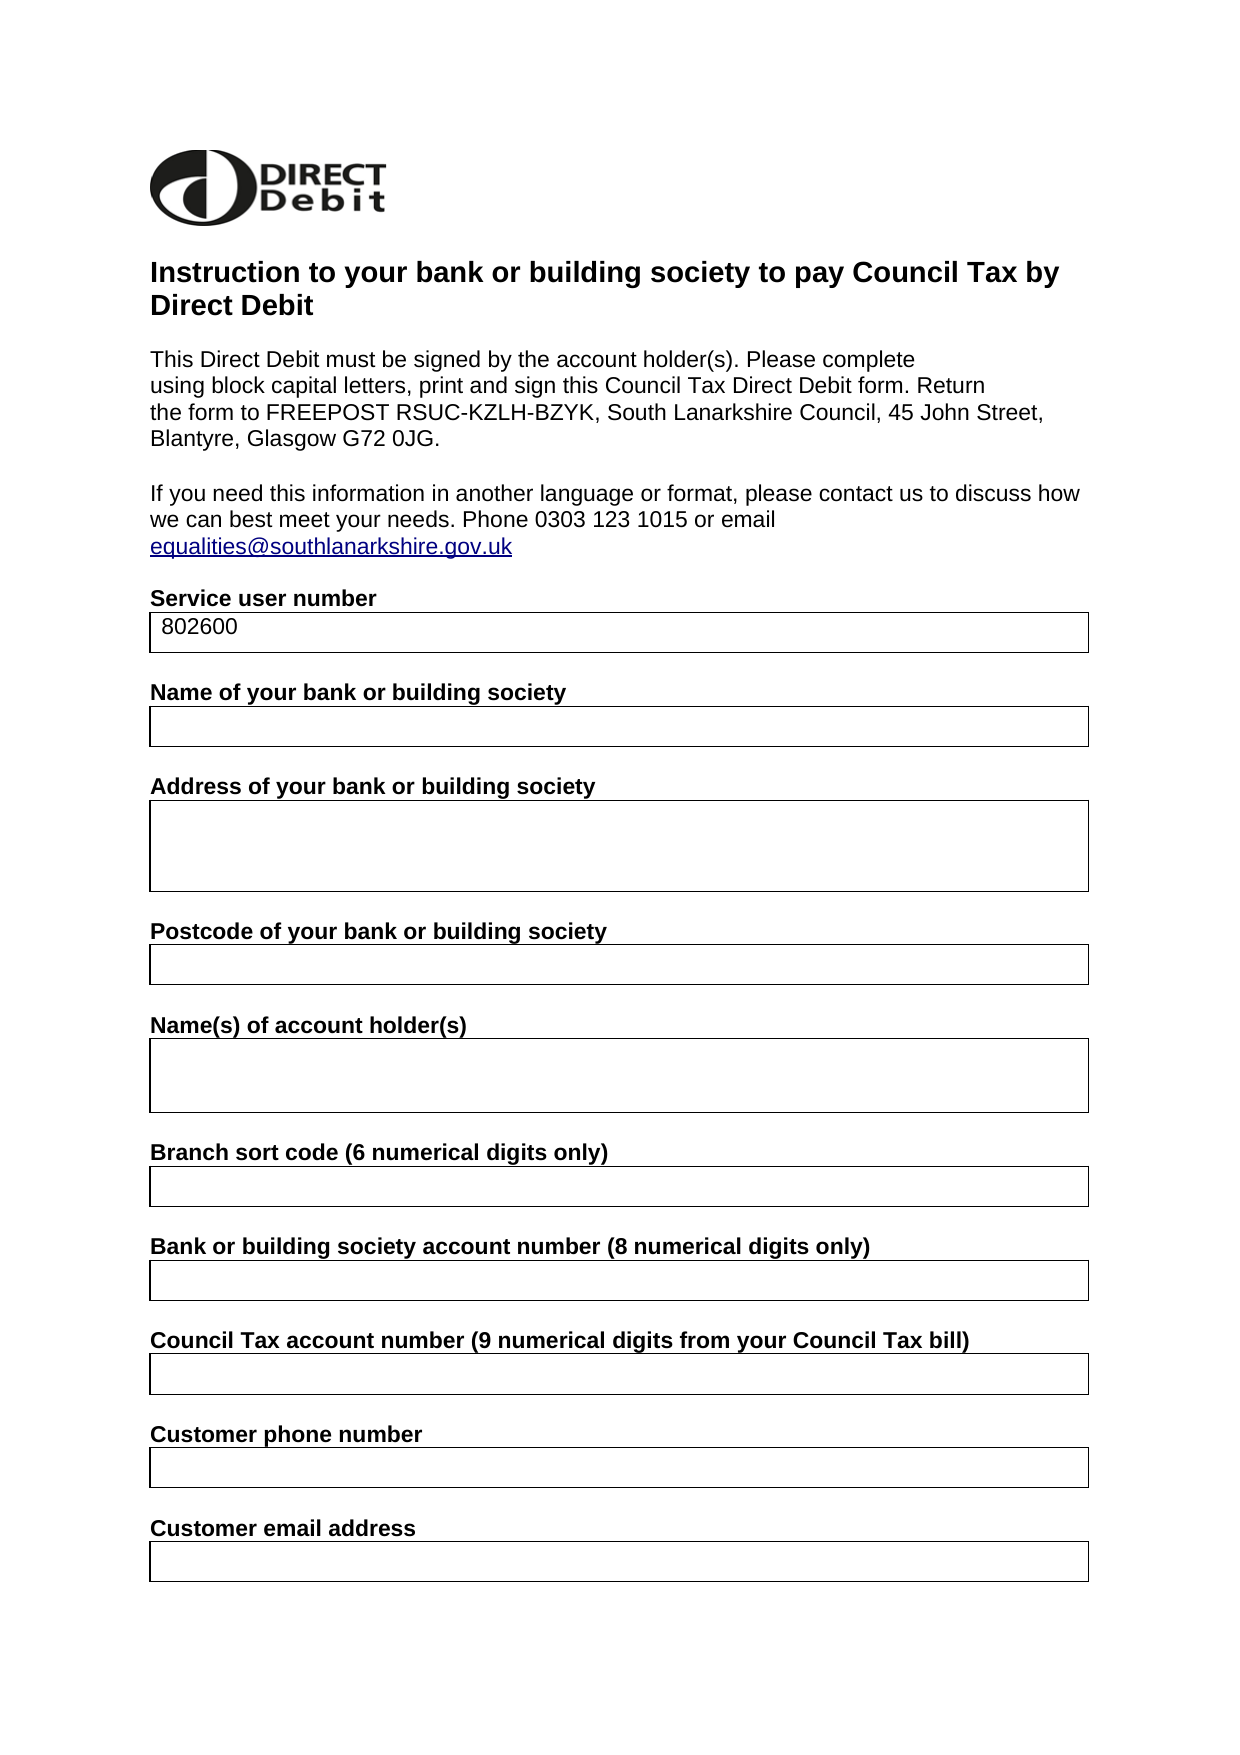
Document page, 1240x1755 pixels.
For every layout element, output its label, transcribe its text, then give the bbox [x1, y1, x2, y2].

text Address of your bank or building society [150, 773, 1089, 799]
text Name of your bank or building society [150, 679, 1089, 706]
text Bank or building society account number (8 numerical digits only) [150, 1233, 1089, 1259]
text using block capital letters, print and sign this Council Tax Direct Debit form. Return [150, 372, 1089, 398]
text Name(s) of account holder(s) [150, 1012, 1089, 1038]
table_header [151, 801, 1088, 891]
table_header [151, 945, 1088, 984]
text the form to FREEPOST RSUC-KZLH-BZYK, South Lanarkshire Council, 45 John Street, [150, 398, 1089, 425]
text Blantyre, Glasgow G72 0JG. [150, 425, 1089, 451]
table_header [151, 1039, 1088, 1112]
text Service user number [150, 585, 1089, 612]
table_header [151, 1448, 1088, 1487]
text Council Tax account number (9 numerical digits from your Council Tax bill) [150, 1327, 1089, 1353]
table_header [151, 707, 1088, 746]
text Customer email address [150, 1515, 1089, 1541]
table_header [151, 1261, 1088, 1299]
text Customer phone number [150, 1421, 1089, 1447]
text This Direct Debit must be signed by the account holder(s). Please complete [150, 346, 1089, 372]
text If you need this information in another language or format, please contact us to discuss how we can best meet your needs. Phone 0303 123 1015 or email equalities@southlanarkshire.gov.uk [150, 480, 1089, 559]
table_header [151, 1167, 1088, 1206]
subtitle Instruction to your bank or building society to pay Council Tax by Direct Debit [150, 255, 1089, 322]
table_header 802600 [151, 613, 1088, 652]
table_header [151, 1354, 1088, 1393]
text Branch sort code (6 numerical digits only) [150, 1139, 1089, 1166]
text Postcode of your bank or building society [150, 918, 1089, 944]
table_header [151, 1542, 1088, 1581]
